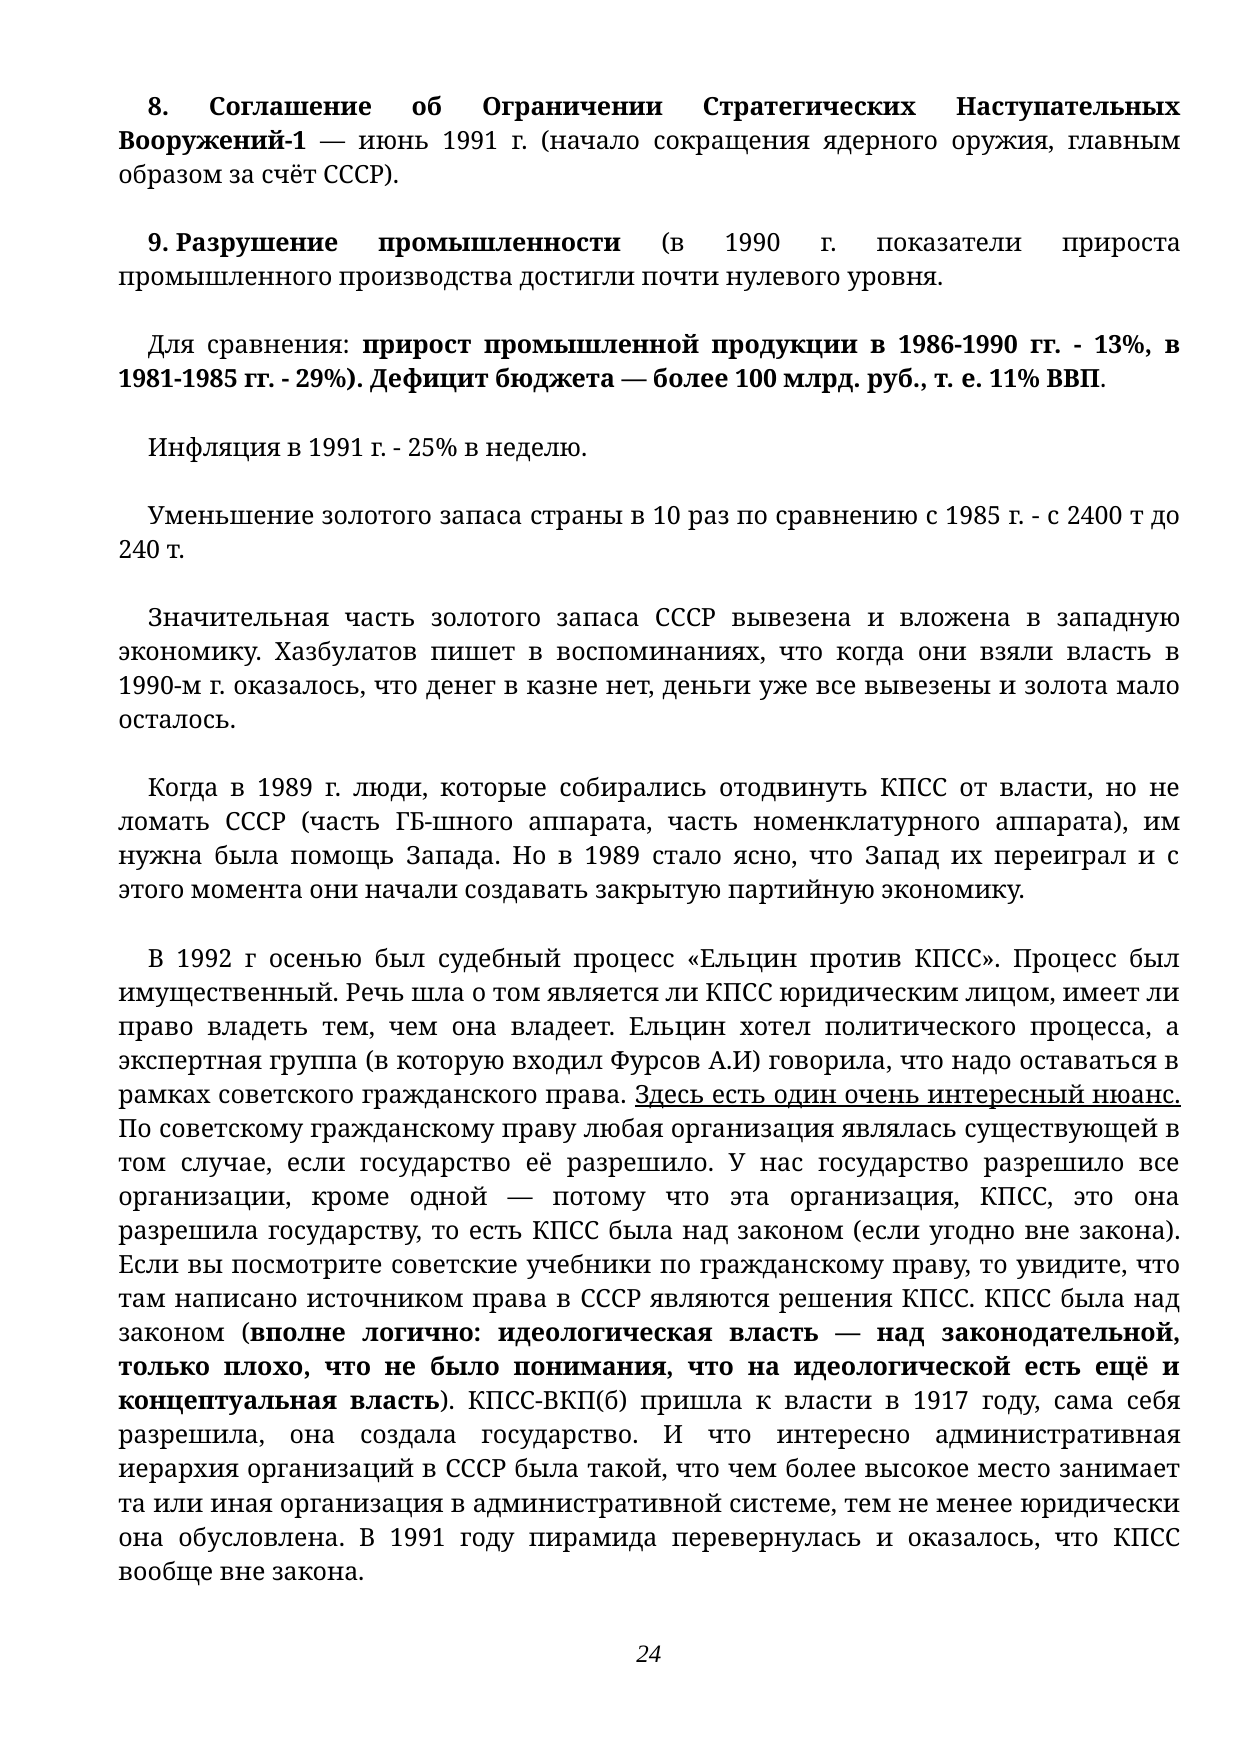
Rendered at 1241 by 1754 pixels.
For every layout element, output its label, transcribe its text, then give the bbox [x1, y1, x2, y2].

text 8. Соглашение об Ограничении Стратегических Наступательных Вооружений-1 — июнь 1991 г. (начало сокращения ядерного оружия, главным образом за счёт СССР). [118, 89, 1181, 191]
text Для сравнения: прирост промышленной продукции в 1986-1990 гг. - 13%, в 1981-1985 гг. - 29%). Дефицит бюджета — более 100 млрд. руб., т. е. 11% ВВП. [118, 327, 1181, 395]
text Уменьшение золотого запаса страны в 10 раз по сравнению с 1985 г. - с 2400 т до 240 т. [118, 497, 1181, 566]
text В 1992 г осенью был судебный процесс «Ельцин против КПСС». Процесс был имущественный. Речь шла о том является ли КПСС юридическим лицом, имеет ли право владеть тем, чем она владеет. Ельцин хотел политического процесса, а экспертная группа (в которую входил Фурсов А.И) говорила, что надо оставаться в рамках советского гражданского права. Здесь есть один очень интересный нюанс. По советскому гражданскому праву любая организация являлась существующей в том случае, если государство её разрешило. У нас государство разрешило все организации, кроме одной — потому что эта организация, КПСС, это она разрешила государству, то есть КПСС была над законом (если угодно вне закона). Если вы посмотрите советские учебники по гражданскому праву, то увидите, что там написано источником права в СССР являются решения КПСС. КПСС была над законом (вполне логично: идеологическая власть — над законодательной, только плохо, что не было понимания, что на идеологической есть ещё и концептуальная власть). КПСС-ВКП(б) пришла к власти в 1917 году, сама себя разрешила, она создала государство. И что интересно административная иерархия организаций в СССР была такой, что чем более высокое место занимает та или иная организация в административной системе, тем не менее юридически она обусловлена. В 1991 году пирамида перевернулась и оказалось, что КПСС вообще вне закона. [118, 940, 1181, 1587]
text Когда в 1989 г. люди, которые собирались отодвинуть КПСС от власти, но не ломать СССР (часть ГБ-шного аппарата, часть номенклатурного аппарата), им нужна была помощь Запада. Но в 1989 стало ясно, что Запад их переиграл и с этого момента они начали создавать закрытую партийную экономику. [118, 770, 1181, 906]
text Инфляция в 1991 г. - 25% в неделю. [118, 429, 1181, 463]
text 9. Разрушение промышленности (в 1990 г. показатели прироста промышленного производства достигли почти нулевого уровня. [118, 225, 1181, 293]
text Значительная часть золотого запаса СССР вывезена и вложена в западную экономику. Хазбулатов пишет в воспоминаниях, что когда они взяли власть в 1990-м г. оказалось, что денег в казне нет, деньги уже все вывезены и золота мало осталось. [118, 599, 1181, 736]
